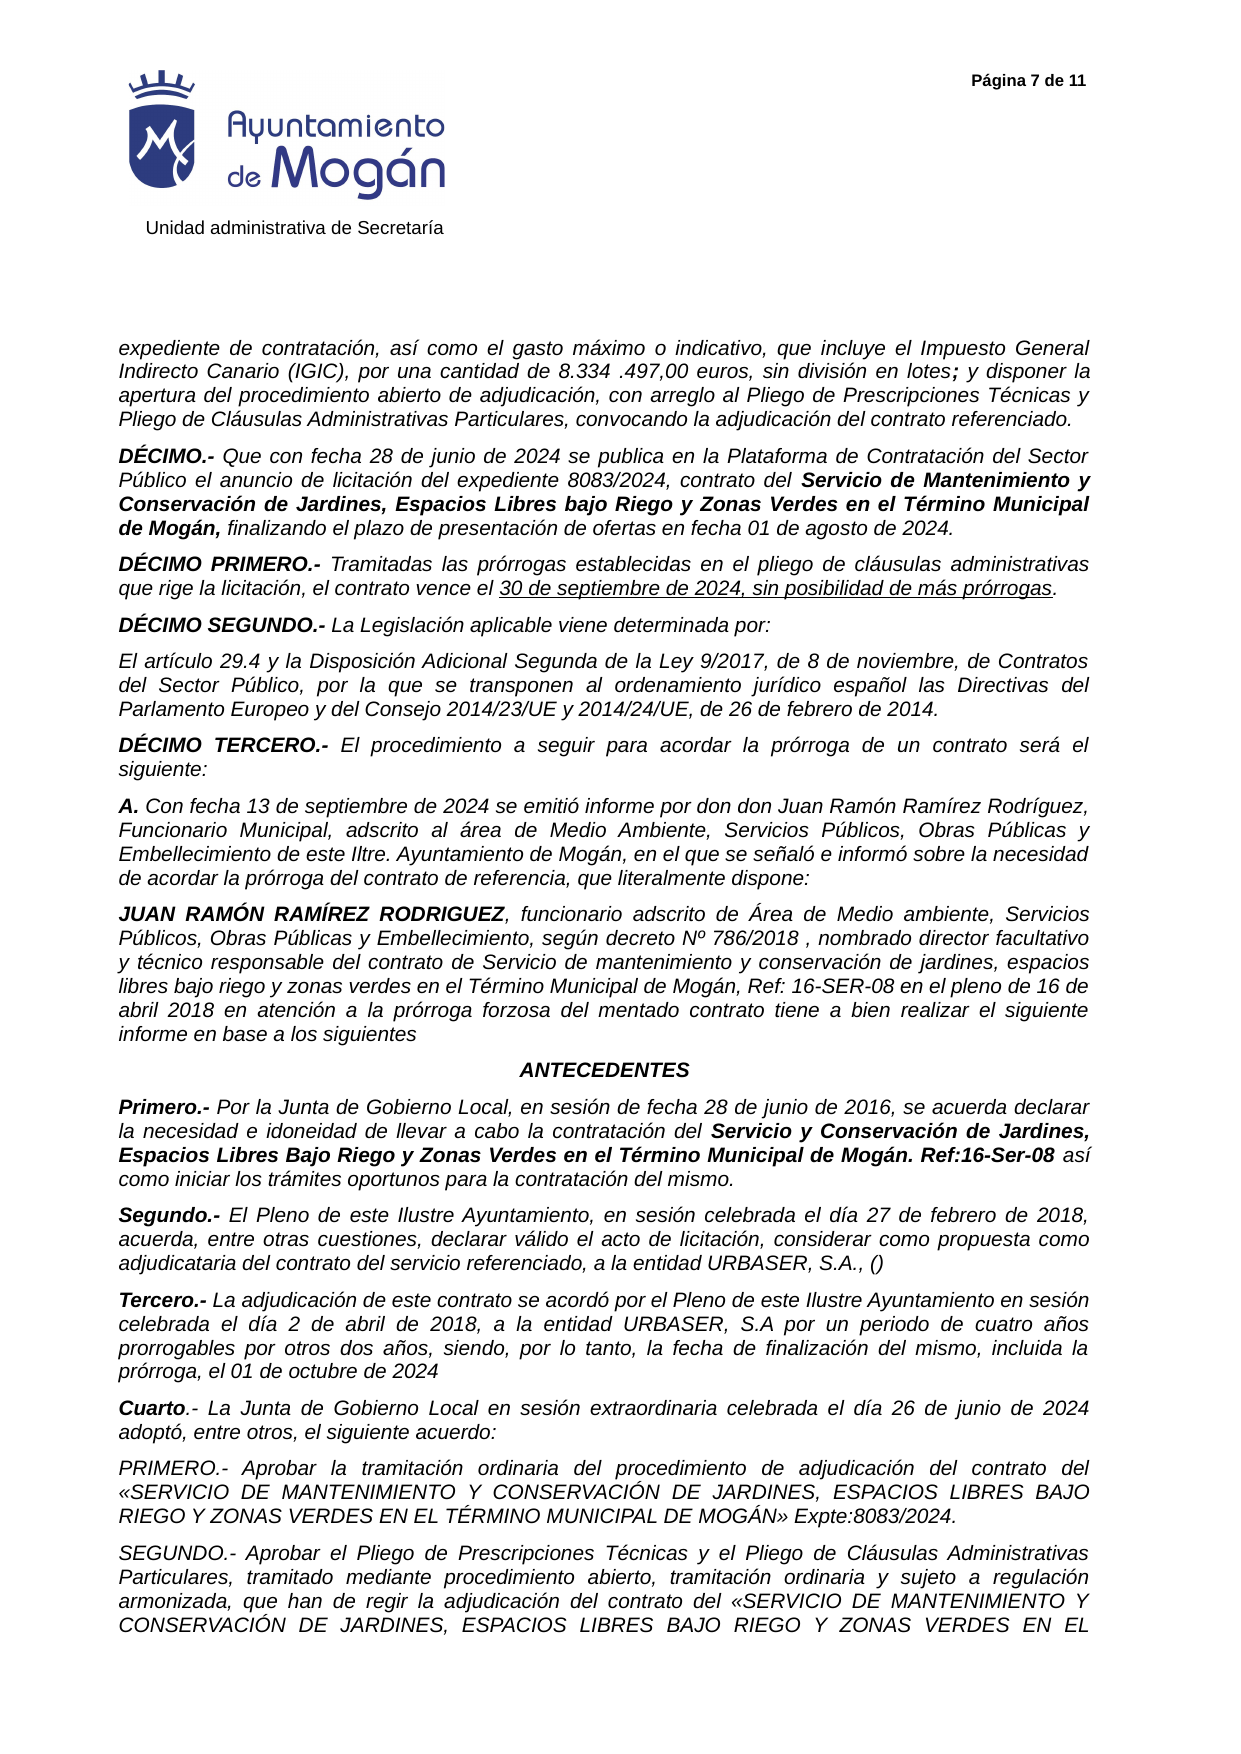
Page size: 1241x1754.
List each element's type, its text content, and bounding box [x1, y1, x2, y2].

text El artículo 29.4 y la Disposición Adicional Segunda de la Ley 9/2017, de 8 de noviembre, de Contratos del Sector Público, por la que se transponen al ordenamiento jurídico español las Directivas del Parlamento Europeo y del Consejo 2014/23/UE y 2014/24/UE, de 26 de febrero de 2014. [118, 649, 1092, 721]
text DÉCIMO SEGUNDO.- La Legislación aplicable viene determinada por: [118, 612, 1092, 636]
text Primero.- Por la Junta de Gobierno Local, en sesión de fecha 28 de junio de 2016, se acuerda declarar la necesidad e idoneidad de llevar a cabo la contratación del Servicio y Conservación de Jardines, Espacios Libres Bajo Riego y Zonas Verdes en el Término Municipal de Mogán. Ref:16-Ser-08 así como iniciar los trámites oportunos para la contratación del mismo. [118, 1095, 1092, 1191]
picture [128, 70, 445, 206]
text Segundo.- El Pleno de este Ilustre Ayuntamiento, en sesión celebrada el día 27 de febrero de 2018, acuerda, entre otras cuestiones, declarar válido el acto de licitación, considerar como propuesta como adjudicataria del contrato del servicio referenciado, a la entidad URBASER, S.A., () [118, 1203, 1092, 1275]
text expediente de contratación, así como el gasto máximo o indicativo, que incluye el Impuesto General Indirecto Canario (IGIC), por una cantidad de 8.334 .497,00 euros, sin división en lotes; y disponer la apertura del procedimiento abierto de adjudicación, con arreglo al Pliego de Prescripciones Técnicas y Pliego de Cláusulas Administrativas Particulares, convocando la adjudicación del contrato referenciado. [118, 335, 1092, 431]
text Cuarto.- La Junta de Gobierno Local en sesión extraordinaria celebrada el día 26 de junio de 2024 adoptó, entre otros, el siguiente acuerdo: [118, 1396, 1092, 1444]
text DÉCIMO PRIMERO.- Tramitadas las prórrogas establecidas en el pliego de cláusulas administrativas que rige la licitación, el contrato vence el 30 de septiembre de 2024, sin posibilidad de más prórrogas. [118, 552, 1092, 600]
text Tercero.- La adjudicación de este contrato se acordó por el Pleno de este Ilustre Ayuntamiento en sesión celebrada el día 2 de abril de 2018, a la entidad URBASER, S.A por un periodo de cuatro años prorrogables por otros dos años, siendo, por lo tanto, la fecha de finalización del mismo, incluida la prórroga, el 01 de octubre de 2024 [118, 1287, 1092, 1383]
text DÉCIMO.- Que con fecha 28 de junio de 2024 se publica en la Plataforma de Contratación del Sector Público el anuncio de licitación del expediente 8083/2024, contrato del Servicio de Mantenimiento y Conservación de Jardines, Espacios Libres bajo Riego y Zonas Verdes en el Término Municipal de Mogán, finalizando el plazo de presentación de ofertas en fecha 01 de agosto de 2024. [118, 444, 1092, 539]
text DÉCIMO TERCERO.- El procedimiento a seguir para acordar la prórroga de un contrato será el siguiente: [118, 733, 1092, 781]
text A. Con fecha 13 de septiembre de 2024 se emitió informe por don don Juan Ramón Ramírez Rodríguez, Funcionario Municipal, adscrito al área de Medio Ambiente, Servicios Públicos, Obras Públicas y Embellecimiento de este Iltre. Ayuntamiento de Mogán, en el que se señaló e informó sobre la necesidad de acordar la prórroga del contrato de referencia, que literalmente dispone: [118, 794, 1092, 889]
text ANTECEDENTES [118, 1058, 1092, 1082]
text PRIMERO.- Aprobar la tramitación ordinaria del procedimiento de adjudicación del contrato del «SERVICIO DE MANTENIMIENTO Y CONSERVACIÓN DE JARDINES, ESPACIOS LIBRES BAJO RIEGO Y ZONAS VERDES EN EL TÉRMINO MUNICIPAL DE MOGÁN» Expte:8083/2024. [118, 1456, 1092, 1528]
text SEGUNDO.- Aprobar el Pliego de Prescripciones Técnicas y el Pliego de Cláusulas Administrativas Particulares, tramitado mediante procedimiento abierto, tramitación ordinaria y sujeto a regulación armonizada, que han de regir la adjudicación del contrato del «SERVICIO DE MANTENIMIENTO Y CONSERVACIÓN DE JARDINES, ESPACIOS LIBRES BAJO RIEGO Y ZONAS VERDES EN EL [118, 1541, 1092, 1636]
text JUAN RAMÓN RAMÍREZ RODRIGUEZ, funcionario adscrito de Área de Medio ambiente, Servicios Públicos, Obras Públicas y Embellecimiento, según decreto Nº 786/2018 , nombrado director facultativo y técnico responsable del contrato de Servicio de mantenimiento y conservación de jardines, espacios libres bajo riego y zonas verdes en el Término Municipal de Mogán, Ref: 16-SER-08 en el pleno de 16 de abril 2018 en atención a la prórroga forzosa del mentado contrato tiene a bien realizar el siguiente informe en base a los siguientes [118, 902, 1092, 1046]
